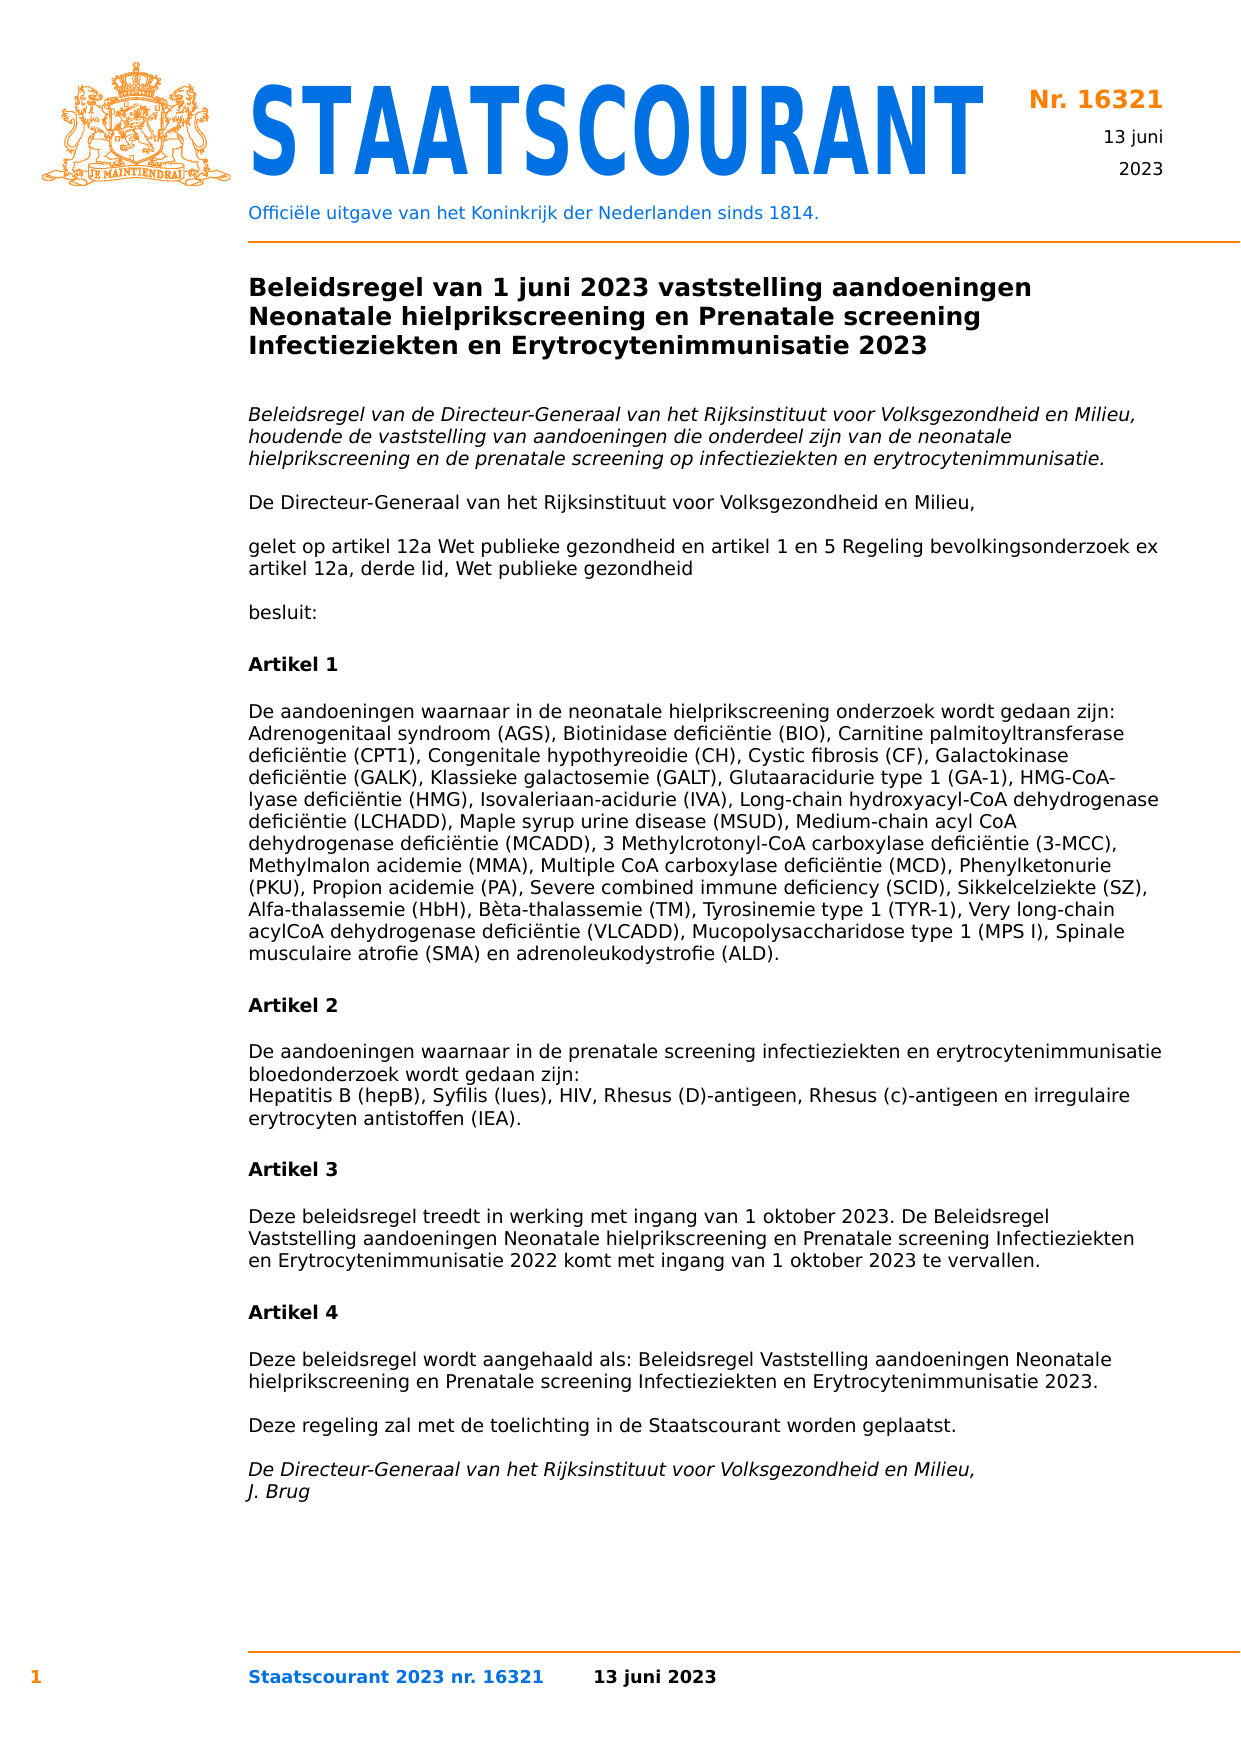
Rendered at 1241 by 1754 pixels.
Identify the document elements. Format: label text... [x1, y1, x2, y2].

table_cell 13 juni [998, 121, 1240, 153]
text gelet op artikel 12a Wet publieke gezondheid en artikel 1 en 5 Regeling bevolkingsonderzoek ex artikel 12a, derde lid, Wet publieke gezondheid [248, 536, 1163, 580]
picture [41, 62, 231, 186]
text Deze regeling zal met de toelichting in de Staatscourant worden geplaatst. [248, 1415, 1163, 1437]
text Adrenogenitaal syndroom (AGS), Biotinidase deficiëntie (BIO), Carnitine palmitoyltransferase deficiëntie (CPT1), Congenitale hypothyreoidie (CH), Cystic fibrosis (CF), Galactokinase deficiëntie (GALK), Klassieke galactosemie (GALT), Glutaaracidurie type 1 (GA-1), HMG-CoA-lyase deficiëntie (HMG), Isovaleriaan-acidurie (IVA), Long-chain hydroxyacyl-CoA dehydrogenase deficiëntie (LCHADD), Maple syrup urine disease (MSUD), Medium-chain acyl CoA dehydrogenase deficiëntie (MCADD), 3 Methylcrotonyl-CoA carboxylase deficiëntie (3-MCC), Methylmalon acidemie (MMA), Multiple CoA carboxylase deficiëntie (MCD), Phenylketonurie (PKU), Propion acidemie (PA), Severe combined immune deficiency (SCID), Sikkelcelziekte (SZ), Alfa-thalassemie (HbH), Bèta-thalassemie (TM), Tyrosinemie type 1 (TYR-1), Very long-chain acylCoA dehydrogenase deficiëntie (VLCADD), Mucopolysaccharidose type 1 (MPS I), Spinale musculaire atrofie (SMA) en adrenoleukodystrofie (ALD). [248, 723, 1163, 964]
table_cell 2023 [998, 153, 1240, 203]
text besluit: [248, 602, 1163, 624]
subtitle Beleidsregel van 1 juni 2023 vaststelling aandoeningen Neonatale hielprikscreening en Prenatale screening Infectieziekten en Erytrocytenimmunisatie 2023 [248, 273, 1163, 361]
text Beleidsregel van de Directeur-Generaal van het Rijksinstituut voor Volksgezondheid en Milieu, houdende de vaststelling van aandoeningen die onderdeel zijn van de neonatale hielprikscreening en de prenatale screening op infectieziekten en erytrocytenimmunisatie. [248, 404, 1163, 470]
table_header STAATSCOURANT [248, 62, 998, 203]
table_header [25, 62, 248, 241]
subtitle Artikel 2 [248, 994, 1163, 1016]
text Deze beleidsregel treedt in werking met ingang van 1 oktober 2023. De Beleidsregel Vaststelling aandoeningen Neonatale hielprikscreening en Prenatale screening Infectieziekten en Erytrocytenimmunisatie 2022 komt met ingang van 1 oktober 2023 te vervallen. [248, 1206, 1163, 1272]
text De aandoeningen waarnaar in de neonatale hielprikscreening onderzoek wordt gedaan zijn: [248, 701, 1163, 723]
table_header Nr. 16321 [998, 62, 1240, 121]
subtitle Artikel 3 [248, 1159, 1163, 1181]
subtitle Artikel 1 [248, 654, 1163, 676]
text Hepatitis B (hepB), Syfilis (lues), HIV, Rhesus (D)-antigeen, Rhesus (c)-antigeen en irregulaire erytrocyten antistoffen (IEA). [248, 1085, 1163, 1129]
subtitle Artikel 4 [248, 1302, 1163, 1324]
text Deze beleidsregel wordt aangehaald als: Beleidsregel Vaststelling aandoeningen Neonatale hielprikscreening en Prenatale screening Infectieziekten en Erytrocytenimmunisatie 2023. [248, 1349, 1163, 1393]
text De Directeur-Generaal van het Rijksinstituut voor Volksgezondheid en Milieu, J. Brug [248, 1459, 1163, 1503]
table_cell Officiële uitgave van het Koninkrijk der Nederlanden sinds 1814. [248, 203, 1240, 241]
text De aandoeningen waarnaar in de prenatale screening infectieziekten en erytrocytenimmunisatie bloedonderzoek wordt gedaan zijn: [248, 1041, 1163, 1085]
text De Directeur-Generaal van het Rijksinstituut voor Volksgezondheid en Milieu, [248, 492, 1163, 514]
